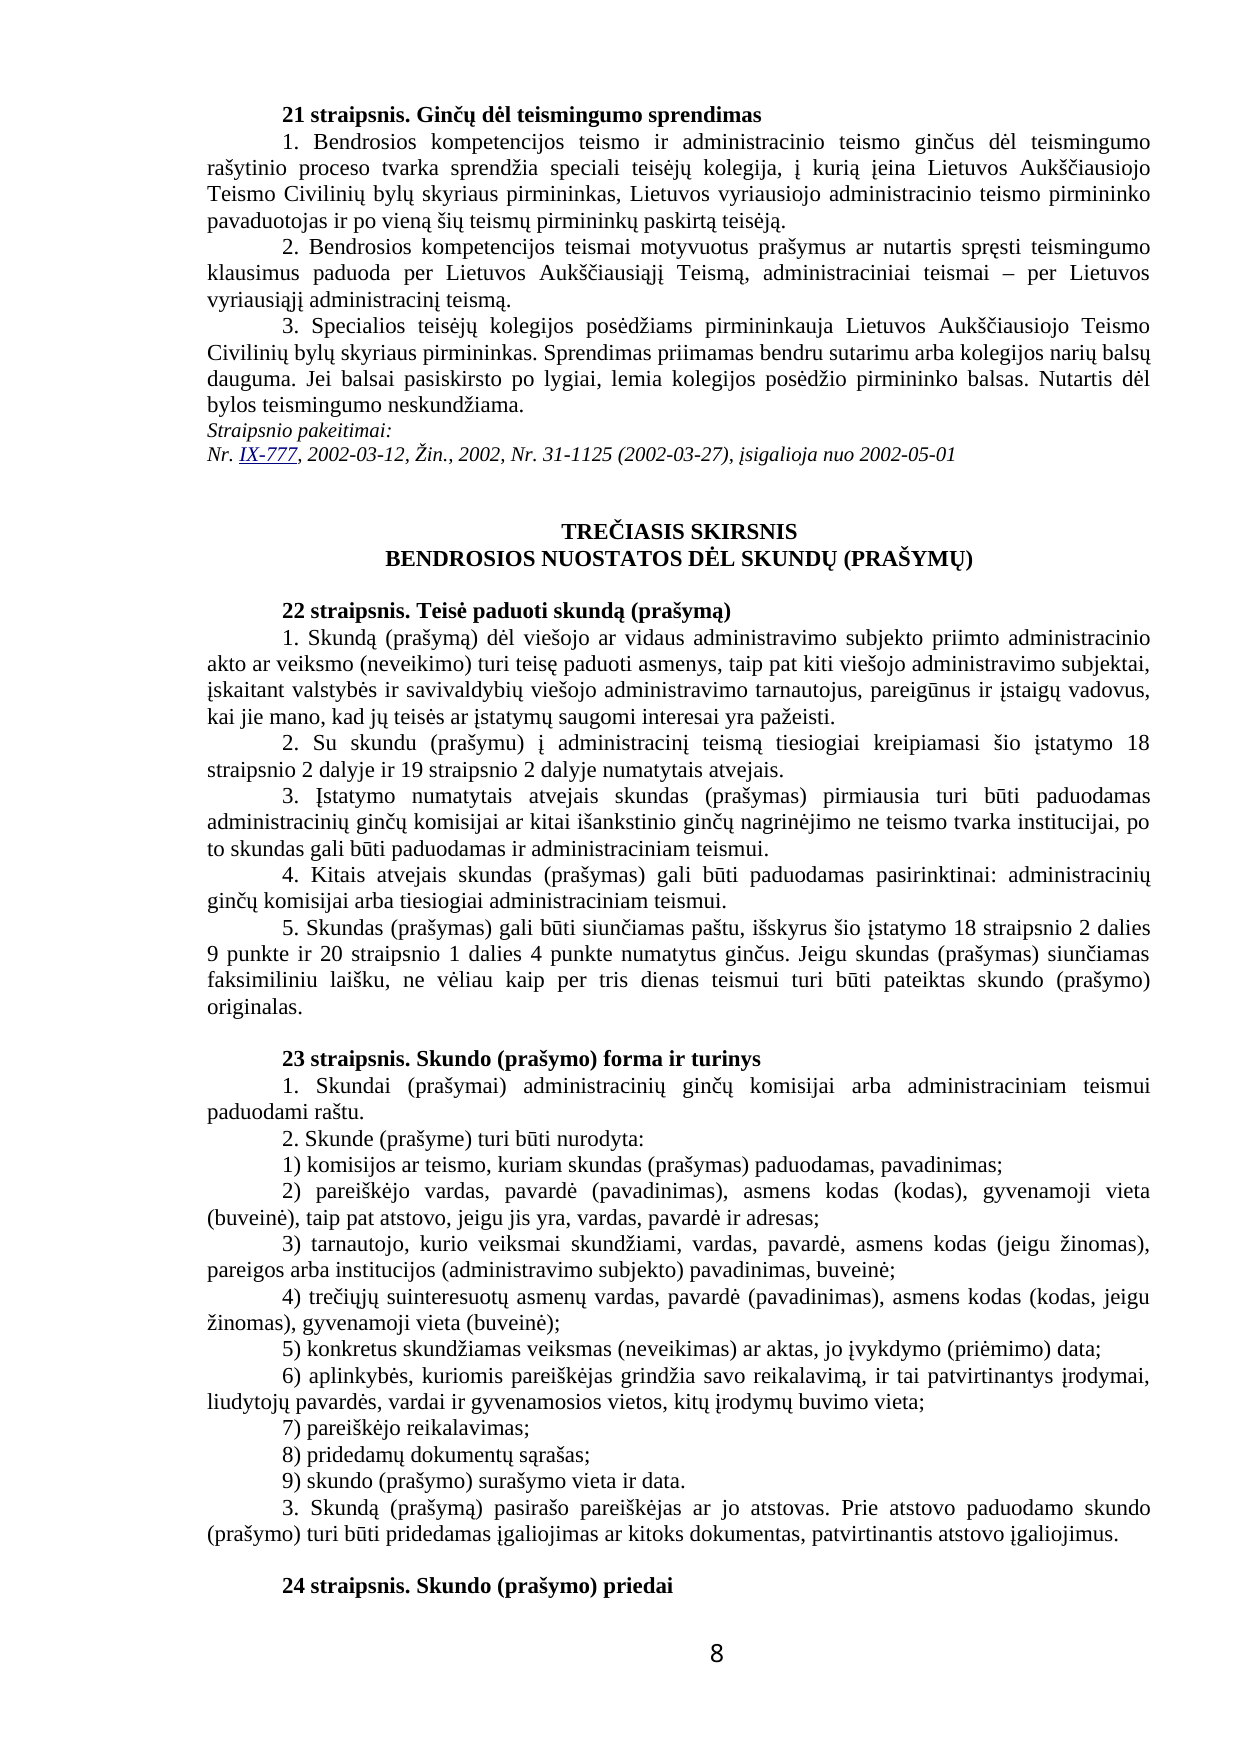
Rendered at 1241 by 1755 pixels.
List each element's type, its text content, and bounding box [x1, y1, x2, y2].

text 23 straipsnis. Skundo (prašymo) forma ir turinys [207, 1046, 1152, 1072]
text 4. Kitais atvejais skundas (prašymas) gali būti paduodamas pasirinktinai: administracinių ginčų komisijai arba tiesiogiai administraciniam teismui. [207, 861, 1152, 914]
text 2. Bendrosios kompetencijos teismai motyvuotus prašymus ar nutartis spręsti teismingumo klausimus paduoda per Lietuvos Aukščiausiąjį Teismą, administraciniai teismai – per Lietuvos vyriausiąjį administracinį teismą. [207, 233, 1152, 312]
text 1. Skundą (prašymą) dėl viešojo ar vidaus administravimo subjekto priimto administracinio akto ar veiksmo (neveikimo) turi teisę paduoti asmenys, taip pat kiti viešojo administravimo subjektai, įskaitant valstybės ir savivaldybių viešojo administravimo tarnautojus, pareigūnus ir įstaigų vadovus, kai jie mano, kad jų teisės ar įstatymų saugomi interesai yra pažeisti. [207, 624, 1152, 729]
text Nr. IX-777, 2002-03-12, Žin., 2002, Nr. 31-1125 (2002-03-27), įsigalioja nuo 2002-05-01 [207, 442, 1152, 466]
text TREČIASIS SKIRSNIS [207, 518, 1152, 545]
text 8) pridedamų dokumentų sąrašas; [207, 1441, 1152, 1467]
text 1. Bendrosios kompetencijos teismo ir administracinio teismo ginčus dėl teismingumo rašytinio proceso tvarka sprendžia speciali teisėjų kolegija, į kurią įeina Lietuvos Aukščiausiojo Teismo Civilinių bylų skyriaus pirmininkas, Lietuvos vyriausiojo administracinio teismo pirmininko pavaduotojas ir po vieną šių teismų pirmininkų paskirtą teisėją. [207, 128, 1152, 233]
text 3. Įstatymo numatytais atvejais skundas (prašymas) pirmiausia turi būti paduodamas administracinių ginčų komisijai ar kitai išankstinio ginčų nagrinėjimo ne teismo tvarka institucijai, po to skundas gali būti paduodamas ir administraciniam teismui. [207, 782, 1152, 861]
text 5. Skundas (prašymas) gali būti siunčiamas paštu, išskyrus šio įstatymo 18 straipsnio 2 dalies 9 punkte ir 20 straipsnio 1 dalies 4 punkte numatytus ginčus. Jeigu skundas (prašymas) siunčiamas faksimiliniu laišku, ne vėliau kaip per tris dienas teismui turi būti pateiktas skundo (prašymo) originalas. [207, 914, 1152, 1019]
text 5) konkretus skundžiamas veiksmas (neveikimas) ar aktas, jo įvykdymo (priėmimo) data; [207, 1335, 1152, 1362]
text 9) skundo (prašymo) surašymo vieta ir data. [207, 1467, 1152, 1493]
text 4) trečiųjų suinteresuotų asmenų vardas, pavardė (pavadinimas), asmens kodas (kodas, jeigu žinomas), gyvenamoji vieta (buveinė); [207, 1283, 1152, 1335]
text 1) komisijos ar teismo, kuriam skundas (prašymas) paduodamas, pavadinimas; [207, 1151, 1152, 1177]
text 3) tarnautojo, kurio veiksmai skundžiami, vardas, pavardė, asmens kodas (jeigu žinomas), pareigos arba institucijos (administravimo subjekto) pavadinimas, buveinė; [207, 1230, 1152, 1283]
text 21 straipsnis. Ginčų dėl teismingumo sprendimas [207, 101, 1152, 128]
text 2) pareiškėjo vardas, pavardė (pavadinimas), asmens kodas (kodas), gyvenamoji vieta (buveinė), taip pat atstovo, jeigu jis yra, vardas, pavardė ir adresas; [207, 1177, 1152, 1230]
text 7) pareiškėjo reikalavimas; [207, 1414, 1152, 1441]
text 2. Skunde (prašyme) turi būti nurodyta: [207, 1124, 1152, 1151]
text 22 straipsnis. Teisė paduoti skundą (prašymą) [207, 597, 1152, 624]
text 6) aplinkybės, kuriomis pareiškėjas grindžia savo reikalavimą, ir tai patvirtinantys įrodymai, liudytojų pavardės, vardai ir gyvenamosios vietos, kitų įrodymų buvimo vieta; [207, 1362, 1152, 1414]
text 3. Skundą (prašymą) pasirašo pareiškėjas ar jo atstovas. Prie atstovo paduodamo skundo (prašymo) turi būti pridedamas įgaliojimas ar kitoks dokumentas, patvirtinantis atstovo įgaliojimus. [207, 1493, 1152, 1546]
text 3. Specialios teisėjų kolegijos posėdžiams pirmininkauja Lietuvos Aukščiausiojo Teismo Civilinių bylų skyriaus pirmininkas. Sprendimas priimamas bendru sutarimu arba kolegijos narių balsų dauguma. Jei balsai pasiskirsto po lygiai, lemia kolegijos posėdžio pirmininko balsas. Nutartis dėl bylos teismingumo neskundžiama. [207, 312, 1152, 418]
text 2. Su skundu (prašymu) į administracinį teismą tiesiogiai kreipiamasi šio įstatymo 18 straipsnio 2 dalyje ir 19 straipsnio 2 dalyje numatytais atvejais. [207, 729, 1152, 782]
text 1. Skundai (prašymai) administracinių ginčų komisijai arba administraciniam teismui paduodami raštu. [207, 1072, 1152, 1124]
text BENDROSIOS NUOSTATOS DĖL SKUNDŲ (PRAŠYMŲ) [207, 545, 1152, 571]
text 24 straipsnis. Skundo (prašymo) priedai [207, 1573, 1152, 1599]
text Straipsnio pakeitimai: [207, 418, 1152, 442]
